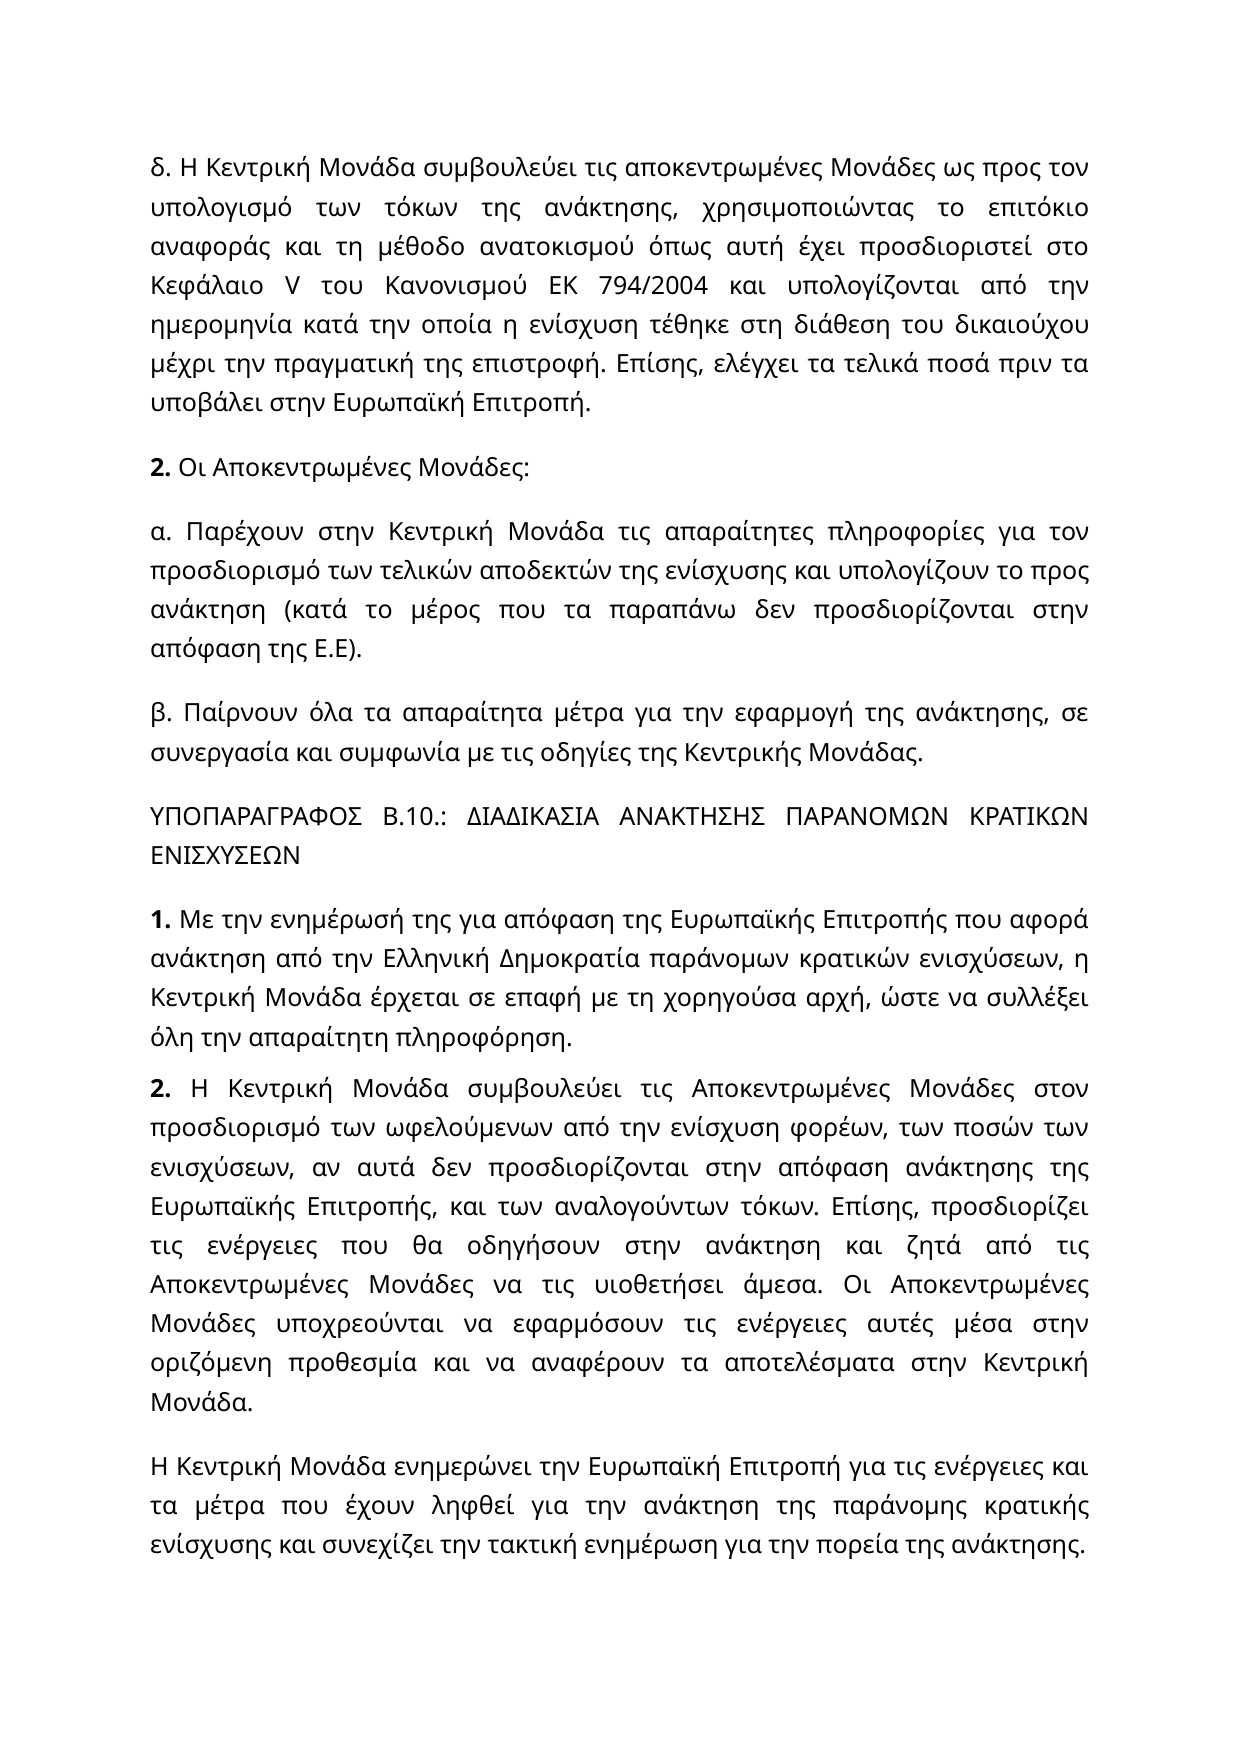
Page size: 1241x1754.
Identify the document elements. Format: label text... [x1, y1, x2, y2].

text ΥΠΟΠΑΡΑΓΡΑΦΟΣ Β.10.: ΔΙΑΔΙΚΑΣΙΑ ΑΝΑΚΤΗΣΗΣ ΠΑΡΑΝΟΜΩΝ ΚΡΑΤΙΚΩΝ ΕΝΙΣΧΥΣΕΩΝ [150, 798, 1090, 872]
text 2. Οι Αποκεντρωμένες Μονάδες: [150, 449, 1090, 483]
text 2. Η Κεντρική Μονάδα συμβουλεύει τις Αποκεντρωμένες Μονάδες στον προσδιορισμό των ωφελούμενων από την ενίσχυση φορέων, των ποσών των ενισχύσεων, αν αυτά δεν προσδιορίζονται στην απόφαση ανάκτησης της Ευρωπαϊκής Επιτροπής, και των αναλογούντων τόκων. Επίσης, προσδιορίζει τις ενέργειες που θα οδηγήσουν στην ανάκτηση και ζητά από τις Αποκεντρωμένες Μονάδες να τις υιοθετήσει άμεσα. Οι Αποκεντρωμένες Μονάδες υποχρεούνται να εφαρμόσουν τις ενέργειες αυτές μέσα στην οριζόμενη προθεσμία και να αναφέρουν τα αποτελέσματα στην Κεντρική Μονάδα. [150, 1071, 1090, 1418]
text β. Παίρνουν όλα τα απαραίτητα μέτρα για την εφαρμογή της ανάκτησης, σε συνεργασία και συμφωνία με τις οδηγίες της Κεντρικής Μονάδας. [150, 695, 1090, 768]
text Η Κεντρική Μονάδα ενημερώνει την Ευρωπαϊκή Επιτροπή για τις ενέργειες και τα μέτρα που έχουν ληφθεί για την ανάκτηση της παράνομης κρατικής ενίσχυσης και συνεχίζει την τακτική ενημέρωση για την πορεία της ανάκτησης. [150, 1448, 1090, 1561]
text α. Παρέχουν στην Κεντρική Μονάδα τις απαραίτητες πληροφορίες για τον προσδιορισμό των τελικών αποδεκτών της ενίσχυσης και υπολογίζουν το προς ανάκτηση (κατά το μέρος που τα παραπάνω δεν προσδιορίζονται στην απόφαση της Ε.Ε). [150, 513, 1090, 665]
text 1. Με την ενημέρωσή της για απόφαση της Ευρωπαϊκής Επιτροπής που αφορά ανάκτηση από την Ελληνική Δημοκρατία παράνομων κρατικών ενισχύσεων, η Κεντρική Μονάδα έρχεται σε επαφή με τη χορηγούσα αρχή, ώστε να συλλέξει όλη την απαραίτητη πληροφόρηση. [150, 902, 1090, 1053]
text δ. Η Κεντρική Μονάδα συμβουλεύει τις αποκεντρωμένες Μονάδες ως προς τον υπολογισμό των τόκων της ανάκτησης, χρησιμοποιώντας το επιτόκιο αναφοράς και τη μέθοδο ανατοκισμού όπως αυτή έχει προσδιοριστεί στο Κεφάλαιο V του Κανονισμού ΕΚ 794/2004 και υπολογίζονται από την ημερομηνία κατά την οποία η ενίσχυση τέθηκε στη διάθεση του δικαιούχου μέχρι την πραγματική της επιστροφή. Επίσης, ελέγχει τα τελικά ποσά πριν τα υποβάλει στην Ευρωπαϊκή Επιτροπή. [150, 150, 1090, 419]
